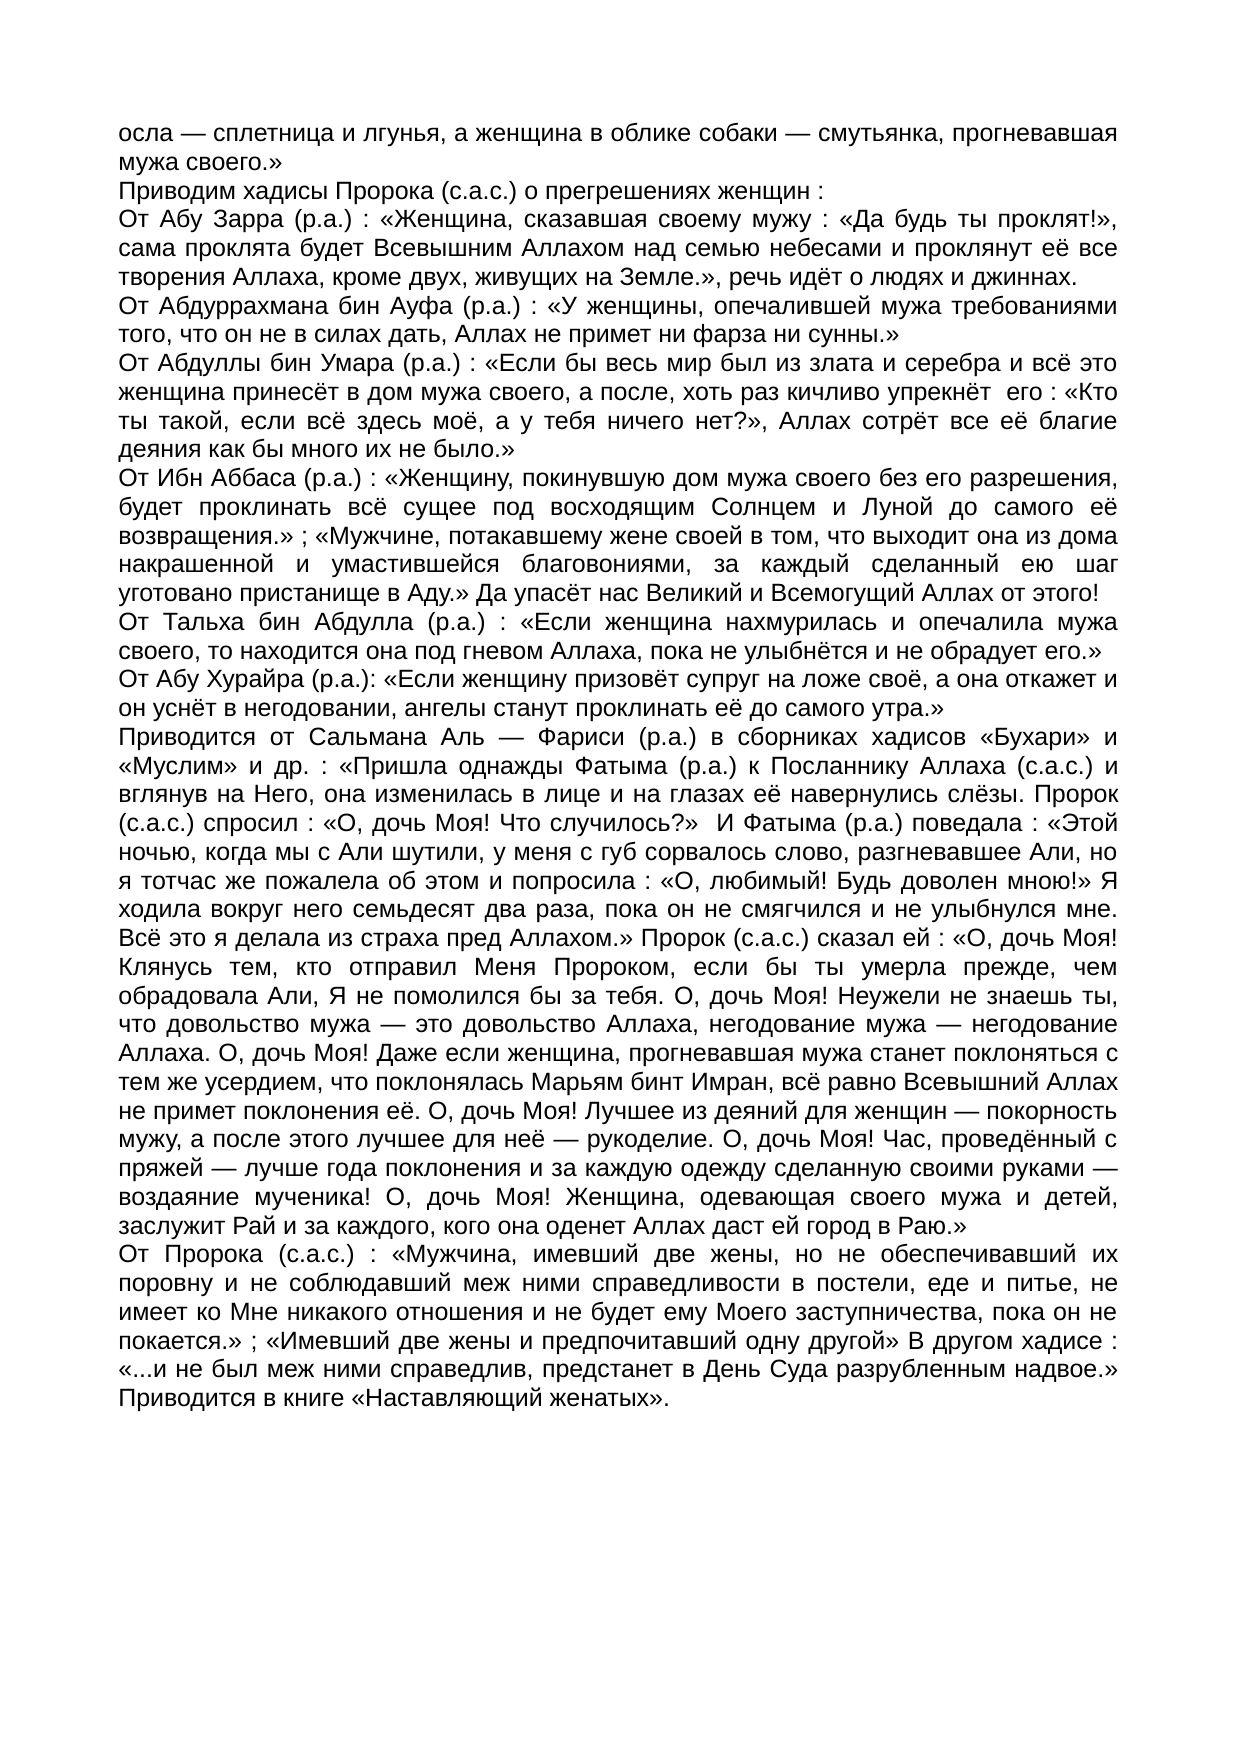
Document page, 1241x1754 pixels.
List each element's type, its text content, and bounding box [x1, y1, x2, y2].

text Приводится от Сальмана Аль — Фариси (р.а.) в сборниках хадисов «Бухари» и «Муслим» и др. : «Пришла однажды Фатыма (р.а.) к Посланнику Аллаха (с.а.с.) и вглянув на Него, она изменилась в лице и на глазах её навернулись слёзы. Пророк (с.а.с.) спросил : «О, дочь Моя! Что случилось?» И Фатыма (р.а.) поведала : «Этой ночью, когда мы с Али шутили, у меня с губ сорвалось слово, разгневавшее Али, но я тотчас же пожалела об этом и попросила : «О, любимый! Будь доволен мною!» Я ходила вокруг него семьдесят два раза, пока он не смягчился и не улыбнулся мне. Всё это я делала из страха пред Аллахом.» Пророк (с.а.с.) сказал ей : «О, дочь Моя! Клянусь тем, кто отправил Меня Пророком, если бы ты умерла прежде, чем обрадовала Али, Я не помолился бы за тебя. О, дочь Моя! Неужели не знаешь ты, что довольство мужа — это довольство Аллаха, негодование мужа — негодование Аллаха. О, дочь Моя! Даже если женщина, прогневавшая мужа станет поклоняться с тем же усердием, что поклонялась Марьям бинт Имран, всё равно Всевышний Аллах не примет поклонения её. О, дочь Моя! Лучшее из деяний для женщин — покорность мужу, а после этого лучшее для неё — рукоделие. О, дочь Моя! Час, проведённый с пряжей — лучше года поклонения и за каждую одежду сделанную своими руками — воздаяние мученика! О, дочь Моя! Женщина, одевающая своего мужа и детей, заслужит Рай и за каждого, кого она оденет Аллах даст ей город в Раю.» [118, 722, 1119, 1239]
text От Пророка (с.а.с.) : «Мужчина, имевший две жены, но не обеспечивавший их поровну и не соблюдавший меж ними справедливости в постели, еде и питье, не имеет ко Мне никакого отношения и не будет ему Моего заступничества, пока он не покается.» ; «Имевший две жены и предпочитавший одну другой» В другом хадисе : «...и не был меж ними справедлив, предстанет в День Суда разрубленным надвое.» Приводится в книге «Наставляющий женатых». [118, 1239, 1119, 1412]
text От Тальха бин Абдулла (р.а.) : «Если женщина нахмурилась и опечалила мужа своего, то находится она под гневом Аллаха, пока не улыбнётся и не обрадует его.» [118, 607, 1119, 664]
text От Абу Зарра (р.а.) : «Женщина, сказавшая своему мужу : «Да будь ты проклят!», сама проклята будет Всевышним Аллахом над семью небесами и проклянут её все творения Аллаха, кроме двух, живущих на Земле.», речь идёт о людях и джиннах. [118, 204, 1119, 291]
text осла — сплетница и лгунья, а женщина в облике собаки — смутьянка, прогневавшая мужа своего.» [118, 118, 1119, 176]
text Приводим хадисы Пророка (с.а.с.) о прегрешениях женщин : [118, 176, 1119, 204]
text От Абу Хурайра (р.а.): «Если женщину призовёт супруг на ложе своё, а она откажет и он уснёт в негодовании, ангелы станут проклинать её до самого утра.» [118, 664, 1119, 722]
text От Абдуррахмана бин Ауфа (р.а.) : «У женщины, опечалившей мужа требованиями того, что он не в силах дать, Аллах не примет ни фарза ни сунны.» [118, 291, 1119, 348]
text От Ибн Аббаса (р.а.) : «Женщину, покинувшую дом мужа своего без его разрешения, будет проклинать всё сущее под восходящим Солнцем и Луной до самого её возвращения.» ; «Мужчине, потакавшему жене своей в том, что выходит она из дома накрашенной и умастившейся благовониями, за каждый сделанный ею шаг уготовано пристанище в Аду.» Да упасёт нас Великий и Всемогущий Аллах от этого! [118, 463, 1119, 607]
text От Абдуллы бин Умара (р.а.) : «Если бы весь мир был из злата и серебра и всё это женщина принесёт в дом мужа своего, а после, хоть раз кичливо упрекнёт его : «Кто ты такой, если всё здесь моё, а у тебя ничего нет?», Аллах сотрёт все её благие деяния как бы много их не было.» [118, 348, 1119, 463]
